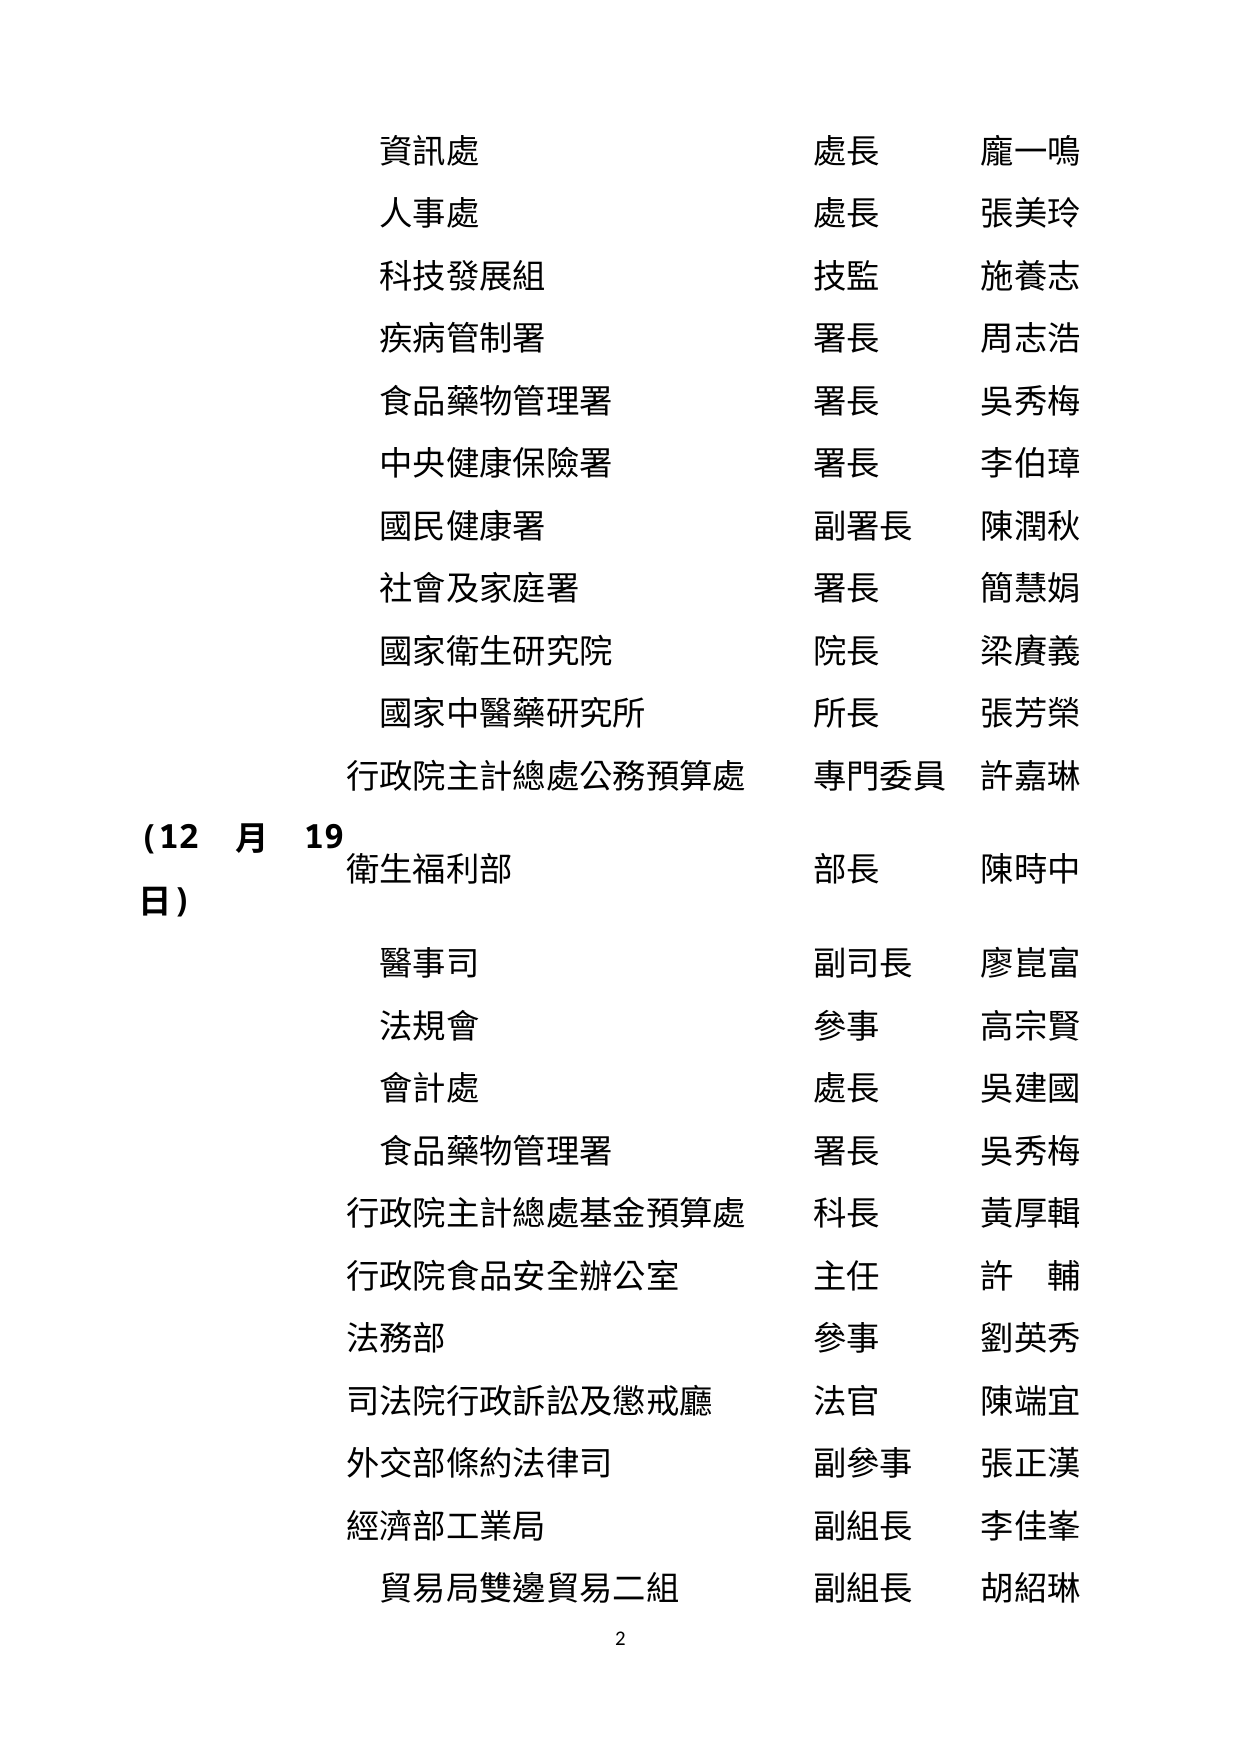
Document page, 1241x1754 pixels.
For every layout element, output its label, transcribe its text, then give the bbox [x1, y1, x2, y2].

table_cell [136, 732, 347, 794]
table_cell [136, 544, 347, 607]
table_cell [136, 1169, 347, 1232]
table_cell 廖崑富 [961, 919, 1104, 982]
table_cell 技監 [814, 232, 961, 294]
table_cell 副署長 [814, 482, 961, 544]
table_cell 吳秀梅 [961, 1107, 1104, 1169]
table_cell 李伯璋 [961, 419, 1104, 482]
table_cell (12月19日) [136, 794, 347, 919]
table_cell 所長 [814, 669, 961, 732]
table_cell 處長 [814, 169, 961, 232]
table_cell [136, 1482, 347, 1544]
table_cell 疾病管制署 [347, 294, 814, 357]
table_cell 副司長 [814, 919, 961, 982]
table_cell [136, 1357, 347, 1419]
table_cell 張芳榮 [961, 669, 1104, 732]
table_cell 院長 [814, 607, 961, 669]
table_cell 副參事 [814, 1419, 961, 1482]
table_cell 龐一鳴 [961, 107, 1104, 169]
table_cell 署長 [814, 419, 961, 482]
table_cell 參事 [814, 982, 961, 1044]
table_cell 署長 [814, 294, 961, 357]
table_cell 劉英秀 [961, 1294, 1104, 1357]
table_cell 人事處 [347, 169, 814, 232]
table_cell 科長 [814, 1169, 961, 1232]
table_cell 貿易局雙邊貿易二組 [347, 1544, 814, 1607]
table_cell [136, 1107, 347, 1169]
table_cell 行政院主計總處公務預算處 [347, 732, 814, 794]
table_cell 主任 [814, 1232, 961, 1294]
table_cell 行政院食品安全辦公室 [347, 1232, 814, 1294]
table_cell [136, 232, 347, 294]
table_cell 參事 [814, 1294, 961, 1357]
table_cell 國家衛生研究院 [347, 607, 814, 669]
table_cell 食品藥物管理署 [347, 357, 814, 419]
table_cell [136, 169, 347, 232]
table_cell 高宗賢 [961, 982, 1104, 1044]
table_cell [136, 357, 347, 419]
table_cell 專門委員 [814, 732, 961, 794]
table_cell [136, 482, 347, 544]
table_cell 衛生福利部 [347, 794, 814, 919]
table_cell 部長 [814, 794, 961, 919]
table_cell 署長 [814, 1107, 961, 1169]
table_cell [136, 1294, 347, 1357]
table_cell 會計處 [347, 1044, 814, 1107]
table_cell 張正漢 [961, 1419, 1104, 1482]
table_cell 處長 [814, 107, 961, 169]
table_cell 食品藥物管理署 [347, 1107, 814, 1169]
table_cell [136, 419, 347, 482]
table_cell [136, 1544, 347, 1607]
table_cell [136, 1232, 347, 1294]
table_cell 中央健康保險署 [347, 419, 814, 482]
table_cell 國家中醫藥研究所 [347, 669, 814, 732]
table_cell 張美玲 [961, 169, 1104, 232]
table_cell 醫事司 [347, 919, 814, 982]
table_cell 法規會 [347, 982, 814, 1044]
table_cell [136, 607, 347, 669]
table_cell 外交部條約法律司 [347, 1419, 814, 1482]
table_cell 胡紹琳 [961, 1544, 1104, 1607]
table_cell [136, 1419, 347, 1482]
table_cell [136, 919, 347, 982]
table_cell 副組長 [814, 1544, 961, 1607]
table_cell 司法院行政訴訟及懲戒廳 [347, 1357, 814, 1419]
table_cell 法務部 [347, 1294, 814, 1357]
table_cell 李佳峯 [961, 1482, 1104, 1544]
table_cell [136, 1044, 347, 1107]
table_cell 吳建國 [961, 1044, 1104, 1107]
table_cell [136, 669, 347, 732]
table_cell 國民健康署 [347, 482, 814, 544]
table_cell 黃厚輯 [961, 1169, 1104, 1232]
table_cell 署長 [814, 544, 961, 607]
table_cell 陳時中 [961, 794, 1104, 919]
table_cell 吳秀梅 [961, 357, 1104, 419]
table_cell 科技發展組 [347, 232, 814, 294]
table_cell 陳端宜 [961, 1357, 1104, 1419]
table_cell 署長 [814, 357, 961, 419]
table_cell 施養志 [961, 232, 1104, 294]
table_cell 行政院主計總處基金預算處 [347, 1169, 814, 1232]
table_cell 周志浩 [961, 294, 1104, 357]
table_cell 簡慧娟 [961, 544, 1104, 607]
table_cell 法官 [814, 1357, 961, 1419]
table_cell 梁賡義 [961, 607, 1104, 669]
table_cell [136, 107, 347, 169]
table_cell 經濟部工業局 [347, 1482, 814, 1544]
table_cell [136, 982, 347, 1044]
table_cell 處長 [814, 1044, 961, 1107]
table_cell 許嘉琳 [961, 732, 1104, 794]
table_cell [136, 294, 347, 357]
table_cell 副組長 [814, 1482, 961, 1544]
table_cell 資訊處 [347, 107, 814, 169]
table_cell 陳潤秋 [961, 482, 1104, 544]
table_cell 許 輔 [961, 1232, 1104, 1294]
table_cell 社會及家庭署 [347, 544, 814, 607]
